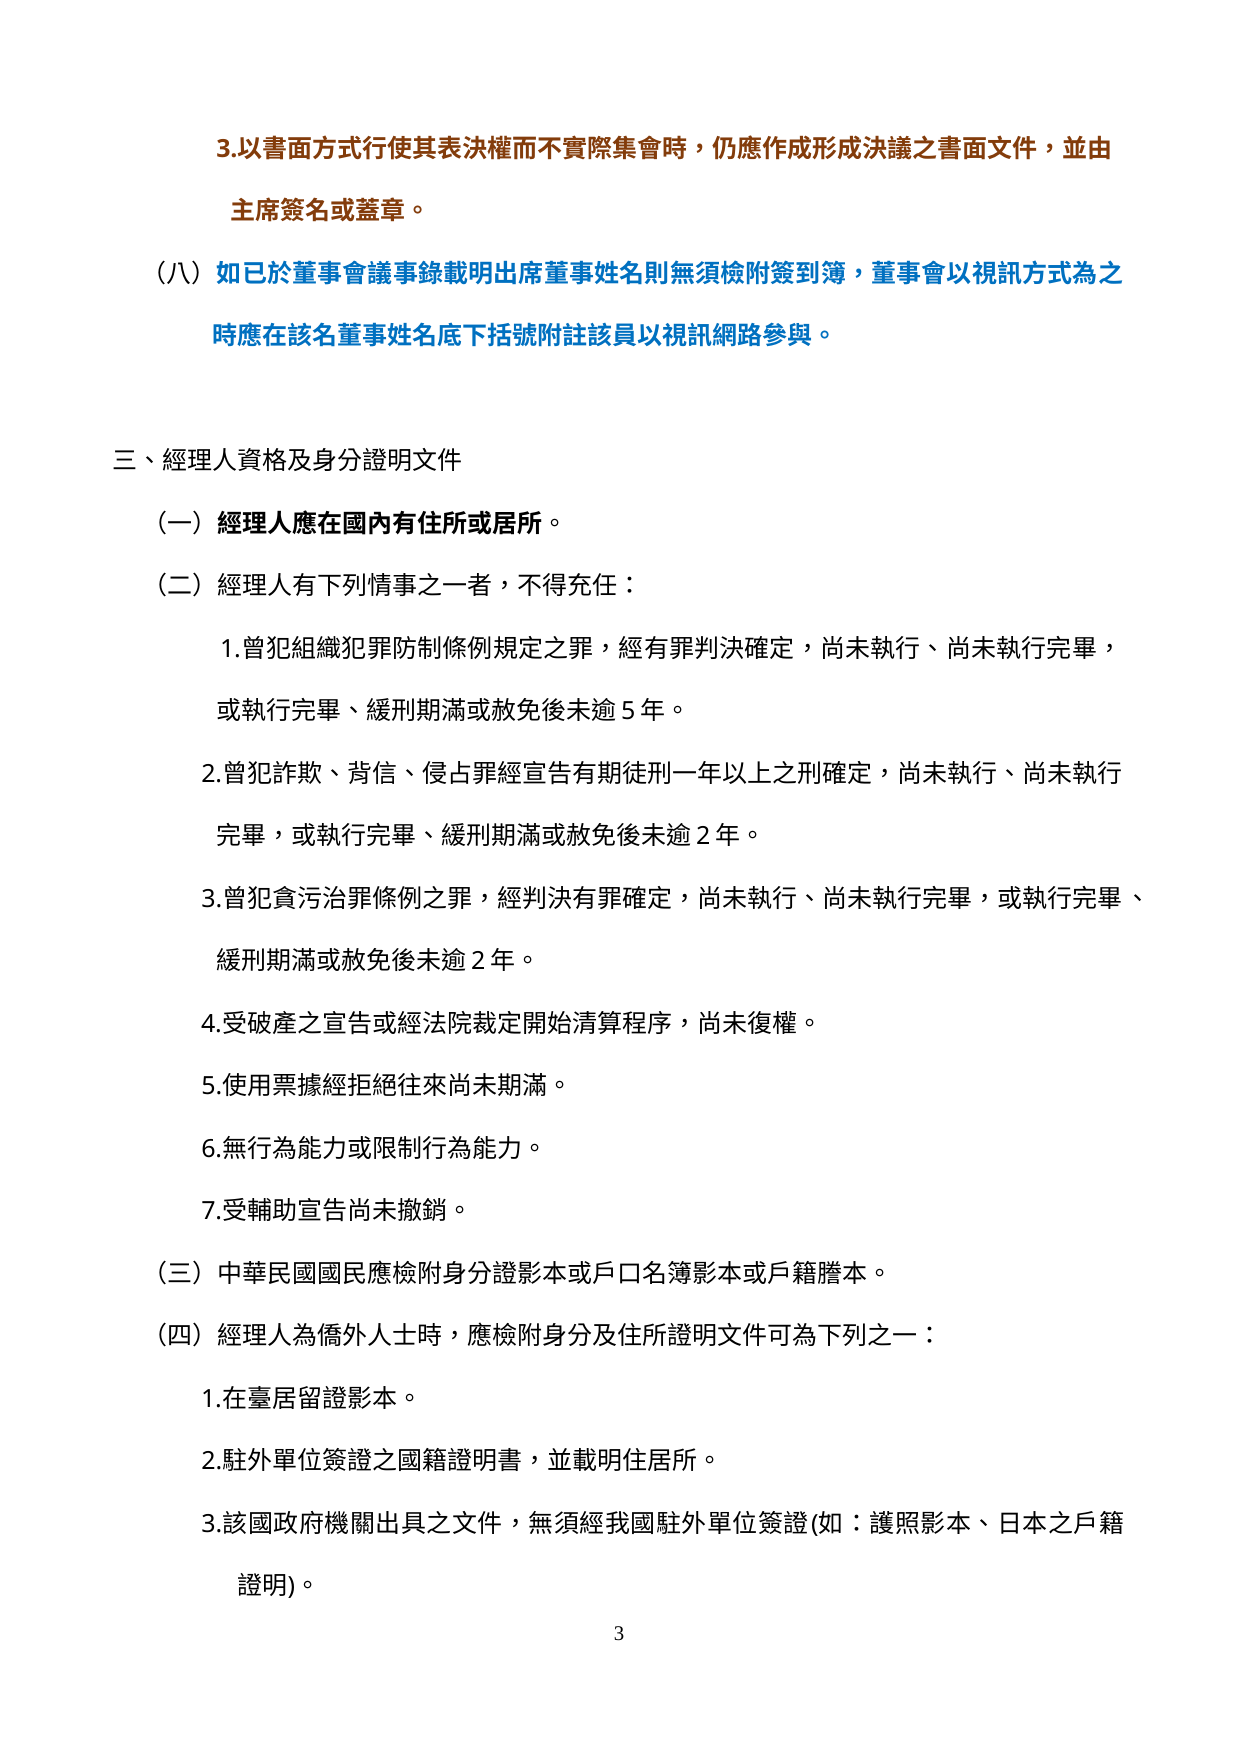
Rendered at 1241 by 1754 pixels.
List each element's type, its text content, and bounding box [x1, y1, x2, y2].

text （四）經理人為僑外人士時，應檢附身分及住所證明文件可為下列之一： [112, 1292, 1125, 1355]
text 2.曾犯詐欺、背信、侵占罪經宣告有期徒刑一年以上之刑確定，尚未執行、尚未執行完畢，或執行完畢、緩刑期滿或赦免後未逾2年。 [201, 730, 1125, 855]
text （三）中華民國國民應檢附身分證影本或戶口名簿影本或戶籍謄本。 [112, 1230, 1125, 1292]
text 1.在臺居留證影本。 [112, 1355, 1125, 1417]
text 3.該國政府機關出具之文件，無須經我國駐外單位簽證(如：護照影本、日本之戶籍證明)。 [201, 1480, 1125, 1605]
text 2.駐外單位簽證之國籍證明書，並載明住居所。 [201, 1417, 1125, 1480]
text 7.受輔助宣告尚未撤銷。 [201, 1167, 1125, 1230]
text 三、經理人資格及身分證明文件 [112, 417, 1125, 480]
text （八）如已於董事會議事錄載明出席董事姓名則無須檢附簽到簿，董事會以視訊方式為之時應在該名董事姓名底下括號附註該員以視訊網路參與。 [127, 230, 1125, 355]
text （二）經理人有下列情事之一者，不得充任： [112, 542, 1125, 605]
text 3.曾犯貪污治罪條例之罪，經判決有罪確定，尚未執行、尚未執行完畢，或執行完畢、緩刑期滿或赦免後未逾2年。 [201, 855, 1125, 980]
text 1.曾犯組織犯罪防制條例規定之罪，經有罪判決確定，尚未執行、尚未執行完畢， 或執行完畢、緩刑期滿或赦免後未逾5年。 [98, 605, 1125, 730]
text 3.以書面方式行使其表決權而不實際集會時，仍應作成形成決議之書面文件，並由主席簽名或蓋章。 [216, 105, 1125, 230]
text 4.受破產之宣告或經法院裁定開始清算程序，尚未復權。 [112, 980, 1125, 1042]
text （一）經理人應在國內有住所或居所。 [112, 480, 1125, 542]
text 5.使用票據經拒絕往來尚未期滿。 [112, 1042, 1125, 1105]
text 6.無行為能力或限制行為能力。 [112, 1105, 1125, 1167]
